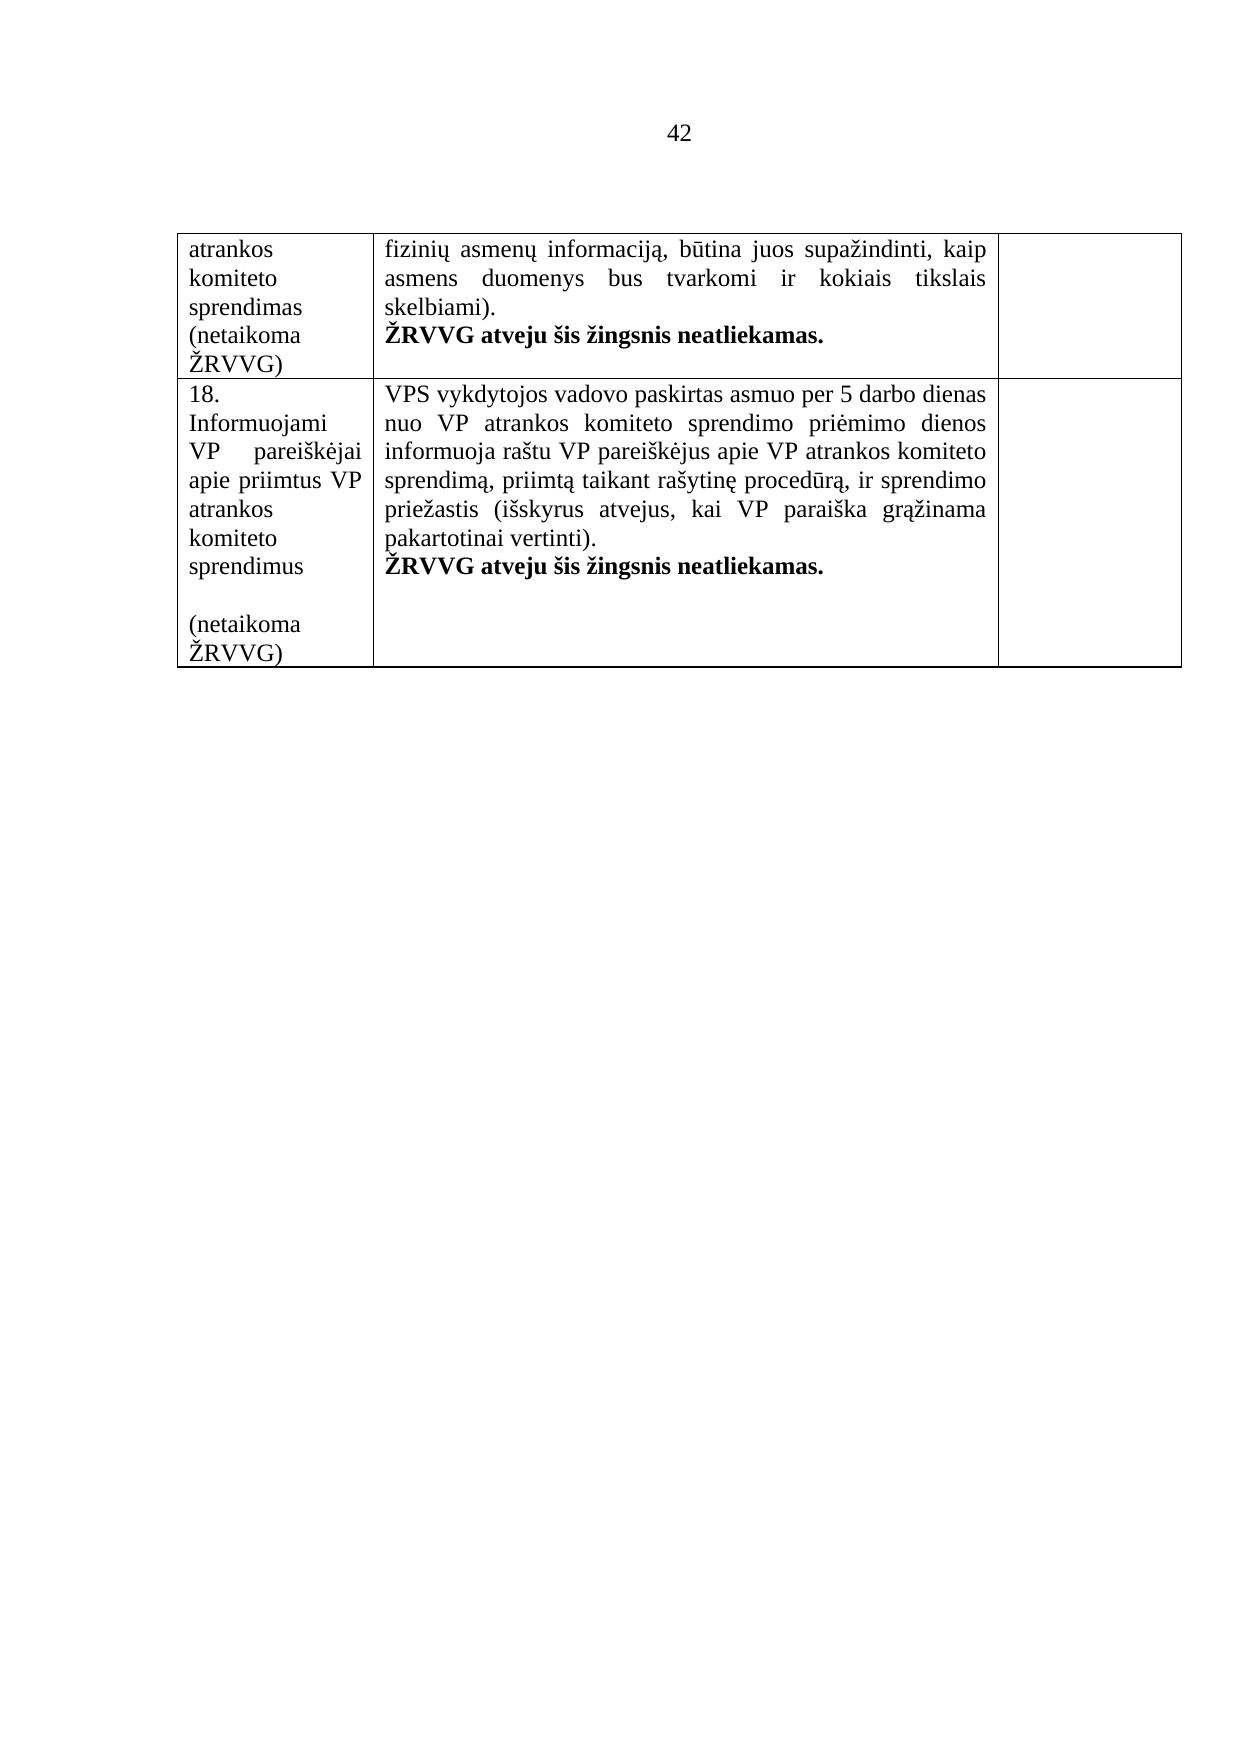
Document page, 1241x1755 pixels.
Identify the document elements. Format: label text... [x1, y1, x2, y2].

table_cell atrankos komiteto sprendimas (netaikoma ŽRVVG) [178, 234, 373, 378]
table_cell [999, 234, 1181, 378]
table_cell [999, 379, 1181, 666]
table_cell VPS vykdytojos vadovo paskirtas asmuo per 5 darbo dienas nuo VP atrankos komiteto sprendimo priėmimo dienos informuoja raštu VP pareiškėjus apie VP atrankos komiteto sprendimą, priimtą taikant rašytinę procedūrą, ir sprendimo priežastis (išskyrus atvejus, kai VP paraiška grąžinama pakartotinai vertinti). ŽRVVG atveju šis žingsnis neatliekamas. [374, 379, 998, 666]
table_cell 18. Informuojami VP pareiškėjai apie priimtus VP atrankos komiteto sprendimus (netaikoma ŽRVVG) [178, 379, 373, 666]
table_cell fizinių asmenų informaciją, būtina juos supažindinti, kaip asmens duomenys bus tvarkomi ir kokiais tikslais skelbiami). ŽRVVG atveju šis žingsnis neatliekamas. [374, 234, 998, 378]
